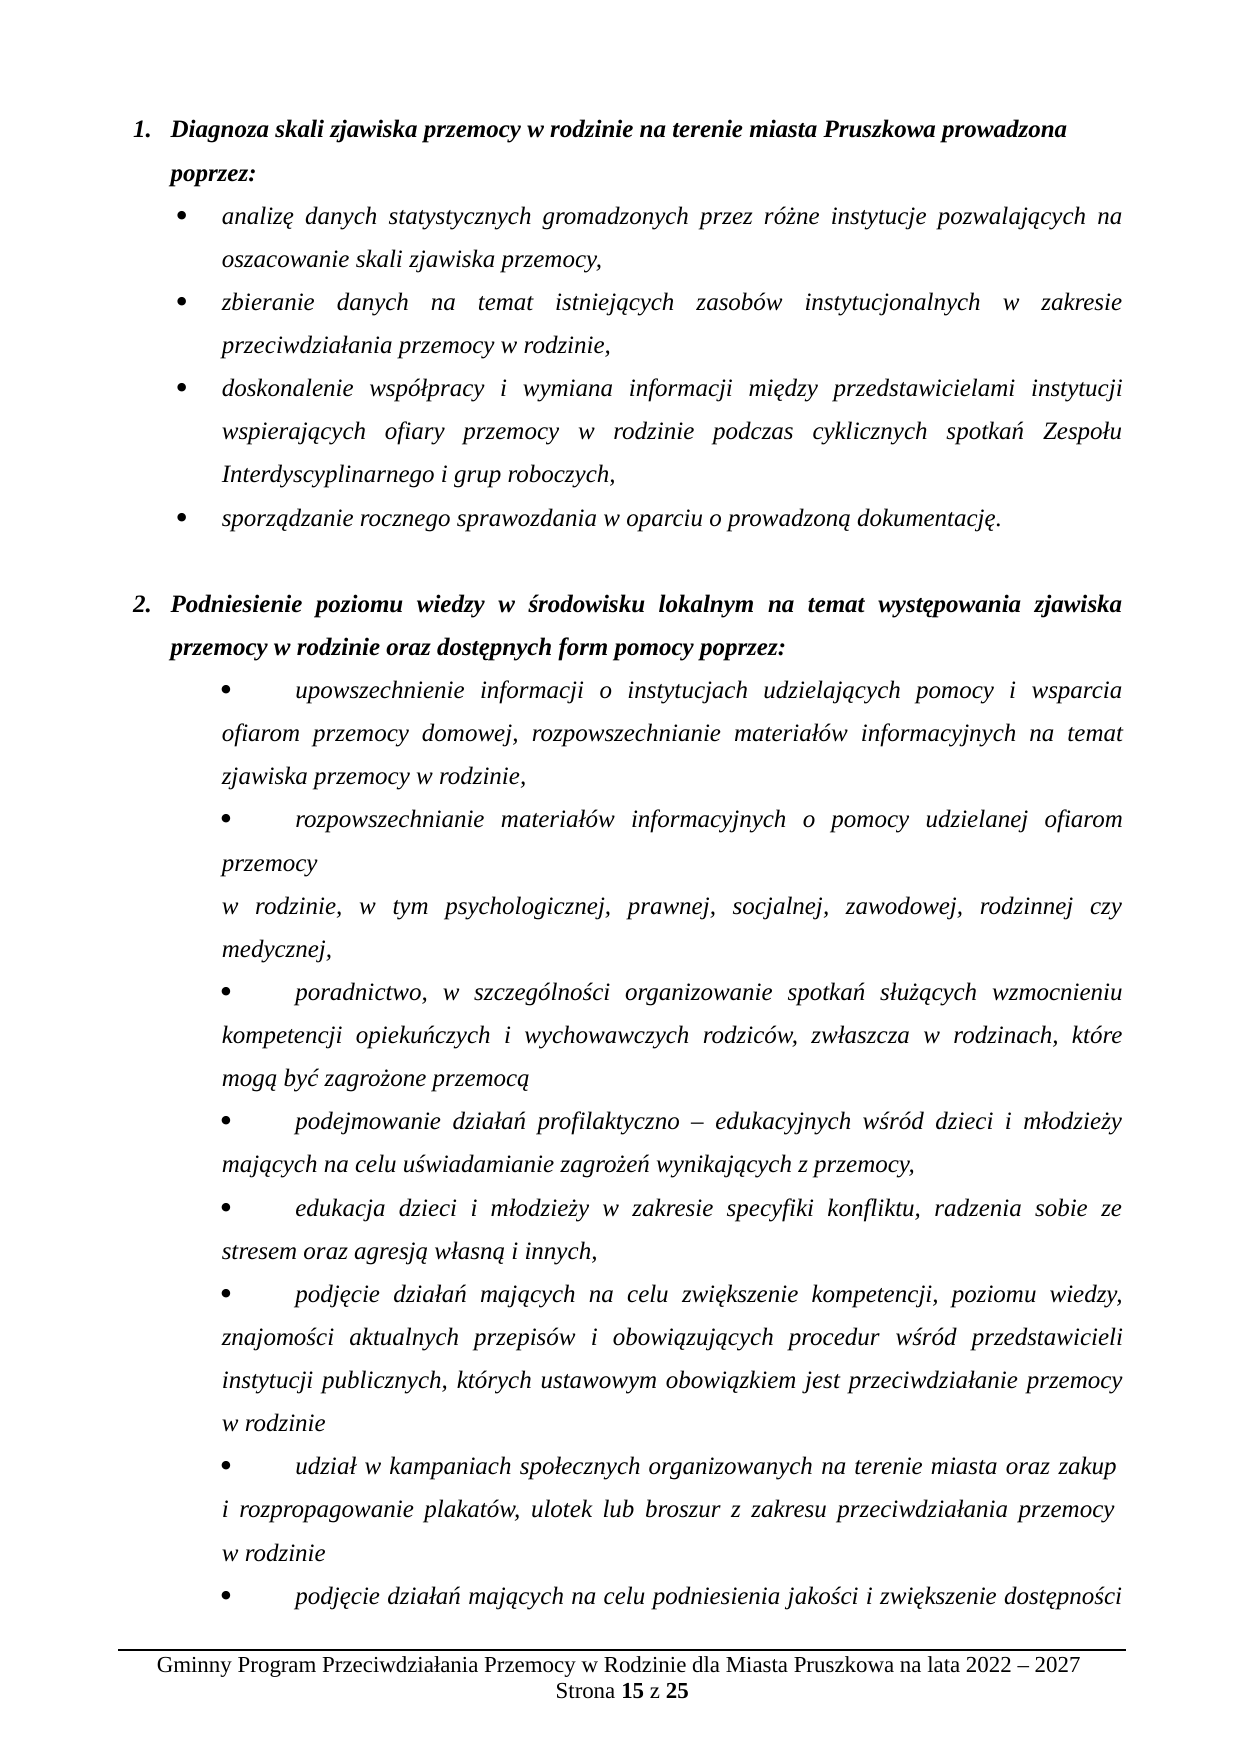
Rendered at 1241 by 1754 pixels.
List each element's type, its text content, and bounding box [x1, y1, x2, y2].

list upowszechnienie informacji o instytucjach udzielających pomocy i wsparcia ofiarom przemocy domowej, rozpowszechnianie materiałów informacyjnych na temat zjawiska przemocy w rodzinie, [222, 675, 1126, 790]
list podjęcie działań mających na celu zwiększenie kompetencji, poziomu wiedzy, znajomości aktualnych przepisów i obowiązujących procedur wśród przedstawicieli instytucji publicznych, których ustawowym obowiązkiem jest przeciwdziałanie przemocy w rodzinie [222, 1279, 1126, 1437]
list udział w kampaniach społecznych organizowanych na terenie miasta oraz zakup i rozpropagowanie plakatów, ulotek lub broszur z zakresu przeciwdziałania przemocy w rodzinie [222, 1451, 1126, 1566]
list sporządzanie rocznego sprawozdania w oparciu o prowadzoną dokumentację. [177, 503, 1126, 531]
list Podniesienie poziomu wiedzy w środowisku lokalnym na temat występowania zjawiska przemocy w rodzinie oraz dostępnych form pomocy poprzez: [133, 589, 1126, 661]
list poradnictwo, w szczególności organizowanie spotkań służących wzmocnieniu kompetencji opiekuńczych i wychowawczych rodziców, zwłaszcza w rodzinach, które mogą być zagrożone przemocą [222, 977, 1126, 1092]
list doskonalenie współpracy i wymiana informacji między przedstawicielami instytucji wspierających ofiary przemocy w rodzinie podczas cyklicznych spotkań Zespołu Interdyscyplinarnego i grup roboczych, [177, 373, 1126, 488]
list edukacja dzieci i młodzieży w zakresie specyfiki konfliktu, radzenia sobie ze stresem oraz agresją własną i innych, [222, 1193, 1126, 1264]
list analizę danych statystycznych gromadzonych przez różne instytucje pozwalających na oszacowanie skali zjawiska przemocy, [177, 201, 1126, 273]
list zbieranie danych na temat istniejących zasobów instytucjonalnych w zakresie przeciwdziałania przemocy w rodzinie, [177, 287, 1126, 359]
list podjęcie działań mających na celu podniesienia jakości i zwiększenie dostępności [222, 1581, 1126, 1609]
list Diagnoza skali zjawiska przemocy w rodzinie na terenie miasta Pruszkowa prowadzona poprzez: [133, 114, 1126, 186]
list podejmowanie działań profilaktyczno – edukacyjnych wśród dzieci i młodzieży mających na celu uświadamianie zagrożeń wynikających z przemocy, [222, 1106, 1126, 1178]
list rozpowszechnianie materiałów informacyjnych o pomocy udzielanej ofiarom przemocy w rodzinie, w tym psychologicznej, prawnej, socjalnej, zawodowej, rodzinnej czy medycznej, [222, 804, 1126, 963]
